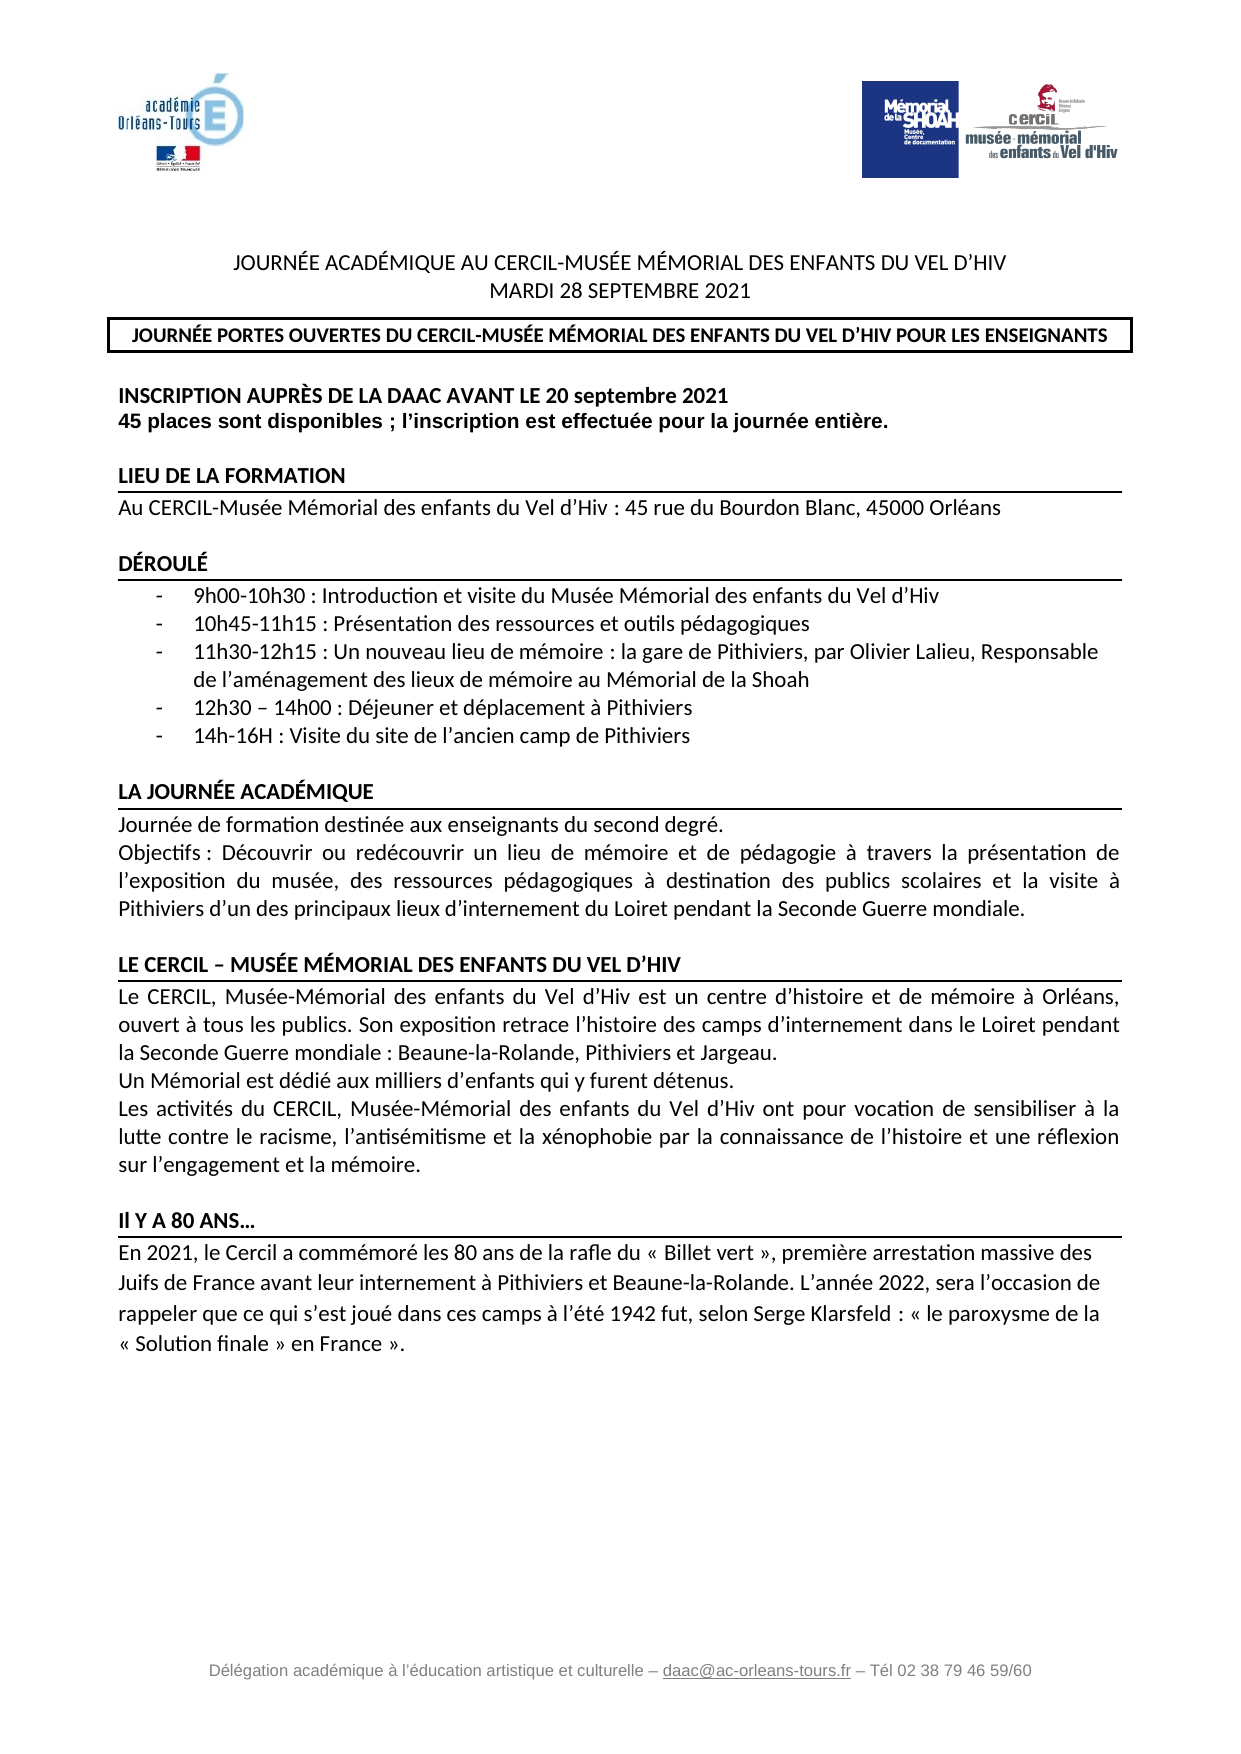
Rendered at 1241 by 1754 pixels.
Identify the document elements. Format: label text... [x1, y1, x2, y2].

list 11h30-12h15 : Un nouveau lieu de mémoire : la gare de Pithiviers, par Olivier Lalieu, Responsable de l’aménagement des lieux de mémoire au Mémorial de la Shoah [156, 637, 1122, 693]
text LE CERCIL – MUSÉE MÉMORIAL DES ENFANTS DU VEL D’HIV [118, 950, 1122, 980]
picture [118, 73, 244, 171]
text Un Mémorial est dédié aux milliers d’enfants qui y furent détenus. [118, 1066, 1122, 1094]
list 9h00-10h30 : Introduction et visite du Musée Mémorial des enfants du Vel d’Hiv [156, 581, 1122, 609]
text En 2021, le Cercil a commémoré les 80 ans de la rafle du « Billet vert », première arrestation massive des Juifs de France avant leur internement à Pithiviers et Beaune-la-Rolande. L’année 2022, sera l’occasion de rappeler que ce qui s’est joué dans ces camps à l’été 1942 fut, selon Serge Klarsfeld : « le paroxysme de la « Solution finale » en France ». [118, 1238, 1122, 1357]
text Les activités du CERCIL, Musée-Mémorial des enfants du Vel d’Hiv ont pour vocation de sensibiliser à la lutte contre le racisme, l’antisémitisme et la xénophobie par la connaissance de l’histoire et une réflexion sur l’engagement et la mémoire. [118, 1094, 1122, 1178]
text Journée de formation destinée aux enseignants du second degré. [118, 810, 1122, 838]
text Il Y A 80 ANS… [118, 1206, 1122, 1236]
text 45 places sont disponibles ; l’inscription est effectuée pour la journée entière. [118, 409, 1122, 433]
text Au CERCIL-Musée Mémorial des enfants du Vel d’Hiv : 45 rue du Bourdon Blanc, 45000 Orléans [118, 493, 1122, 521]
text DÉROULÉ [118, 549, 1122, 579]
text INSCRIPTION AUPRÈS DE LA DAAC AVANT LE 20 septembre 2021 [118, 381, 1122, 409]
text Objectifs : Découvrir ou redécouvrir un lieu de mémoire et de pédagogie à travers la présentation de l’exposition du musée, des ressources pédagogiques à destination des publics scolaires et la visite à Pithiviers d’un des principaux lieux d’internement du Loiret pendant la Seconde Guerre mondiale. [118, 838, 1122, 922]
text Journée portes ouvertes du CERCIL-Musée Mémorial des enfants du Vel d’Hiv pour les enseignants [110, 320, 1130, 350]
text LIEU DE LA FORMATION [118, 461, 1122, 491]
list 10h45-11h15 : Présentation des ressources et outils pédagogiques [156, 609, 1122, 637]
text MARDI 28 SEPTEMBRE 2021 [118, 277, 1122, 304]
picture [862, 81, 959, 178]
list 14h-16H : Visite du site de l’ancien camp de Pithiviers [156, 721, 1122, 749]
text Le CERCIL, Musée-Mémorial des enfants du Vel d’Hiv est un centre d’histoire et de mémoire à Orléans, ouvert à tous les publics. Son exposition retrace l’histoire des camps d’internement dans le Loiret pendant la Seconde Guerre mondiale : Beaune-la-Rolande, Pithiviers et Jargeau. [118, 982, 1122, 1066]
text LA JOURNÉE ACADÉMIQUE [118, 777, 1122, 808]
list 12h30 – 14h00 : Déjeuner et déplacement à Pithiviers [156, 693, 1122, 721]
text JOURNÉE ACADÉMIQUE AU CERCIL-MUSÉE MÉMORIAL DES ENFANTS DU VEL D’HIV [118, 248, 1122, 277]
